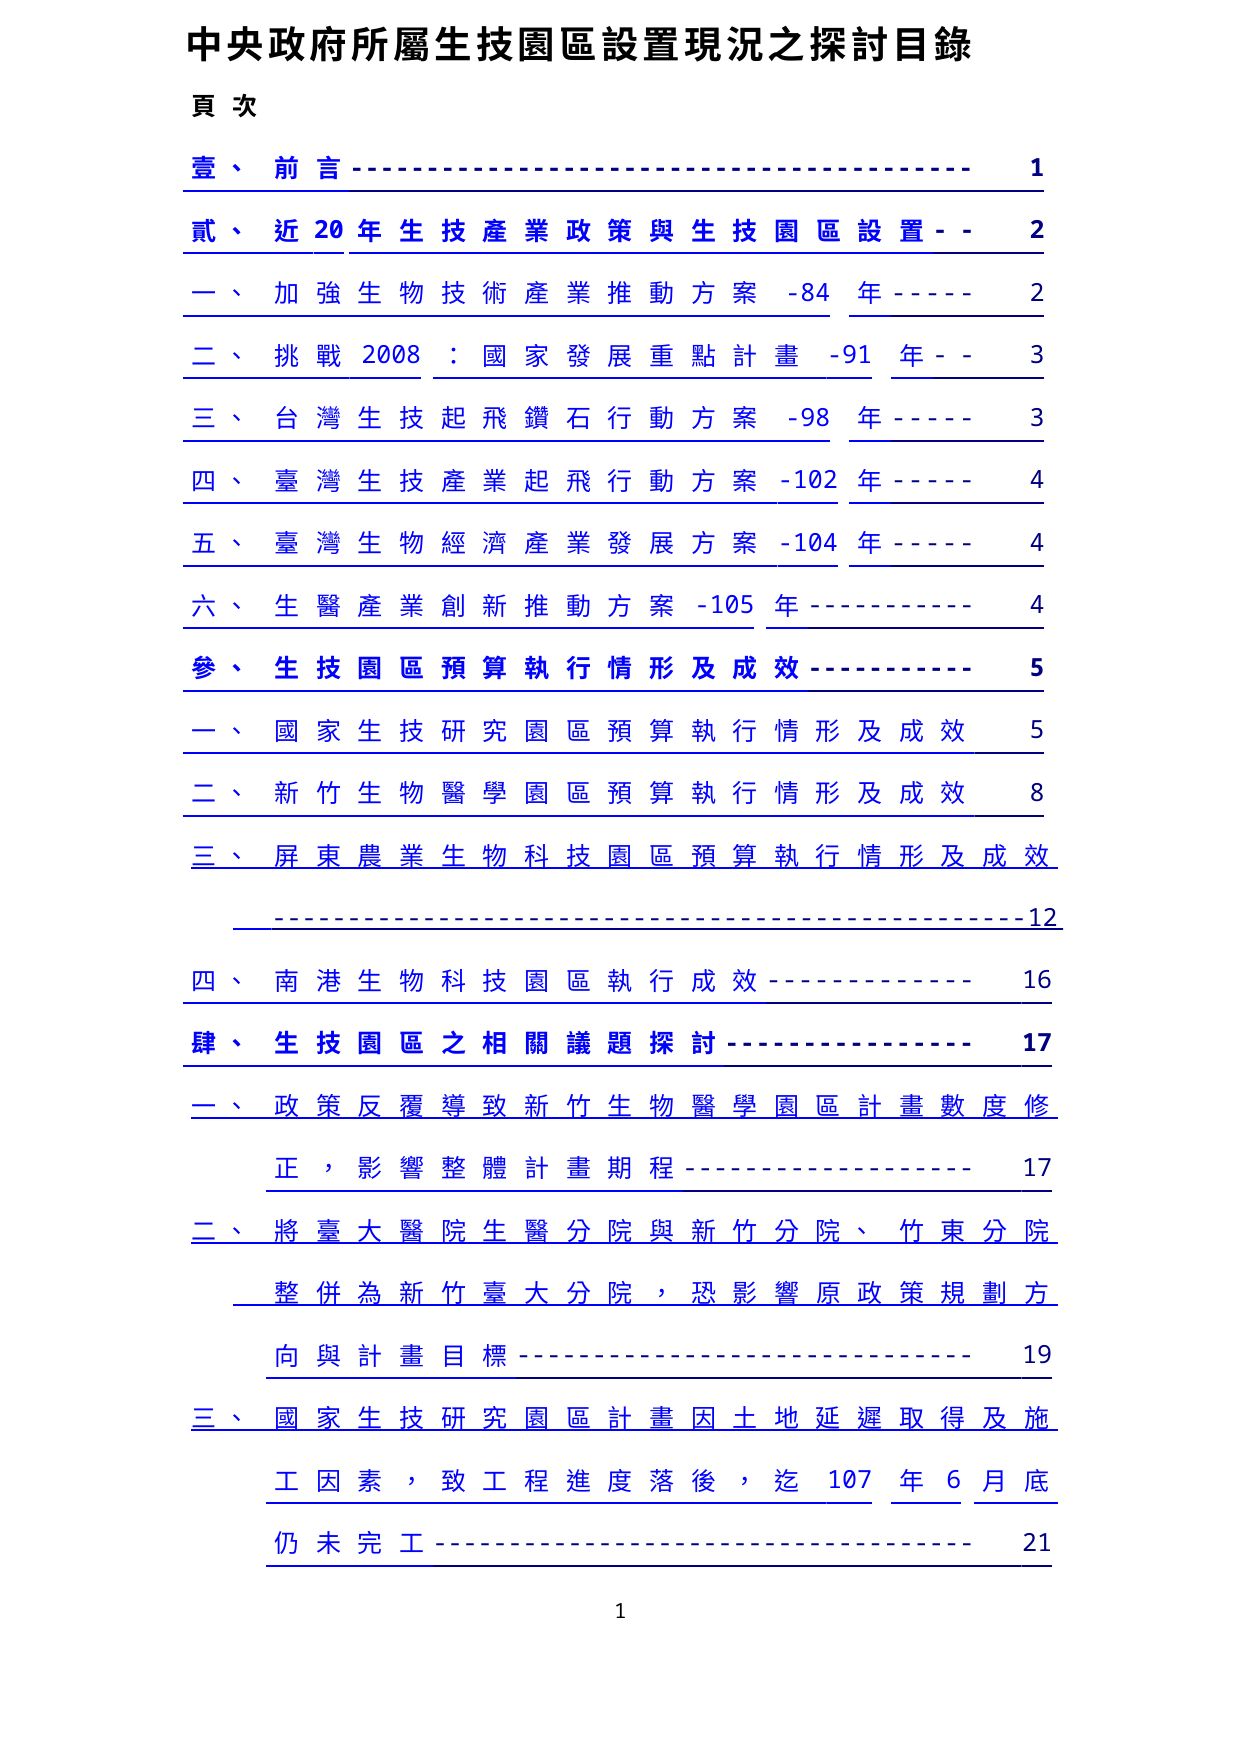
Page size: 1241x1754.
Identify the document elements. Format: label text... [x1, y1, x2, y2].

text 三、台灣生技起飛鑽石行動方案-98年 3 [183, 375, 1058, 437]
text 一、加強生物技術產業推動方案-84年 2 [183, 250, 1058, 312]
text 六、生醫產業創新推動方案-105年 4 [183, 562, 1058, 625]
text 肆、生技園區之相關議題探討 17 [183, 1000, 1058, 1062]
text 二、新竹生物醫學園區預算執行情形及成效 8 [183, 750, 1058, 812]
text 三、國家生技研究園區計畫因土地延遲取得及施工因素，致工程進度落後，迄107年6月底仍未完工 21 [183, 1375, 1058, 1562]
text 二、將臺大醫院生醫分院與新竹分院、竹東分院整併為新竹臺大分院，恐影響原政策規劃方向與計畫目標 19 [183, 1187, 1058, 1375]
text 二、挑戰2008：國家發展重點計畫-91年 3 [183, 312, 1058, 375]
text 一、政策反覆導致新竹生物醫學園區計畫數度修正，影響整體計畫期程 17 [183, 1062, 1058, 1187]
text 貳、近20年生技產業政策與生技園區設置 2 [183, 187, 1058, 250]
text 中央政府所屬生技園區設置現況之探討目錄 頁次 [183, 0, 1058, 125]
text 四、南港生物科技園區執行成效 16 [183, 937, 1058, 1000]
text 五、臺灣生物經濟產業發展方案-104年 4 [183, 500, 1058, 562]
text 一、國家生技研究園區預算執行情形及成效 5 [183, 687, 1058, 750]
text 四、臺灣生技產業起飛行動方案-102年 4 [183, 437, 1058, 500]
text 三、屏東農業生物科技園區預算執行情形及成效 12 [183, 812, 1058, 937]
text 參、生技園區預算執行情形及成效 5 [183, 625, 1058, 687]
text 壹、前言 1 [183, 125, 1058, 187]
